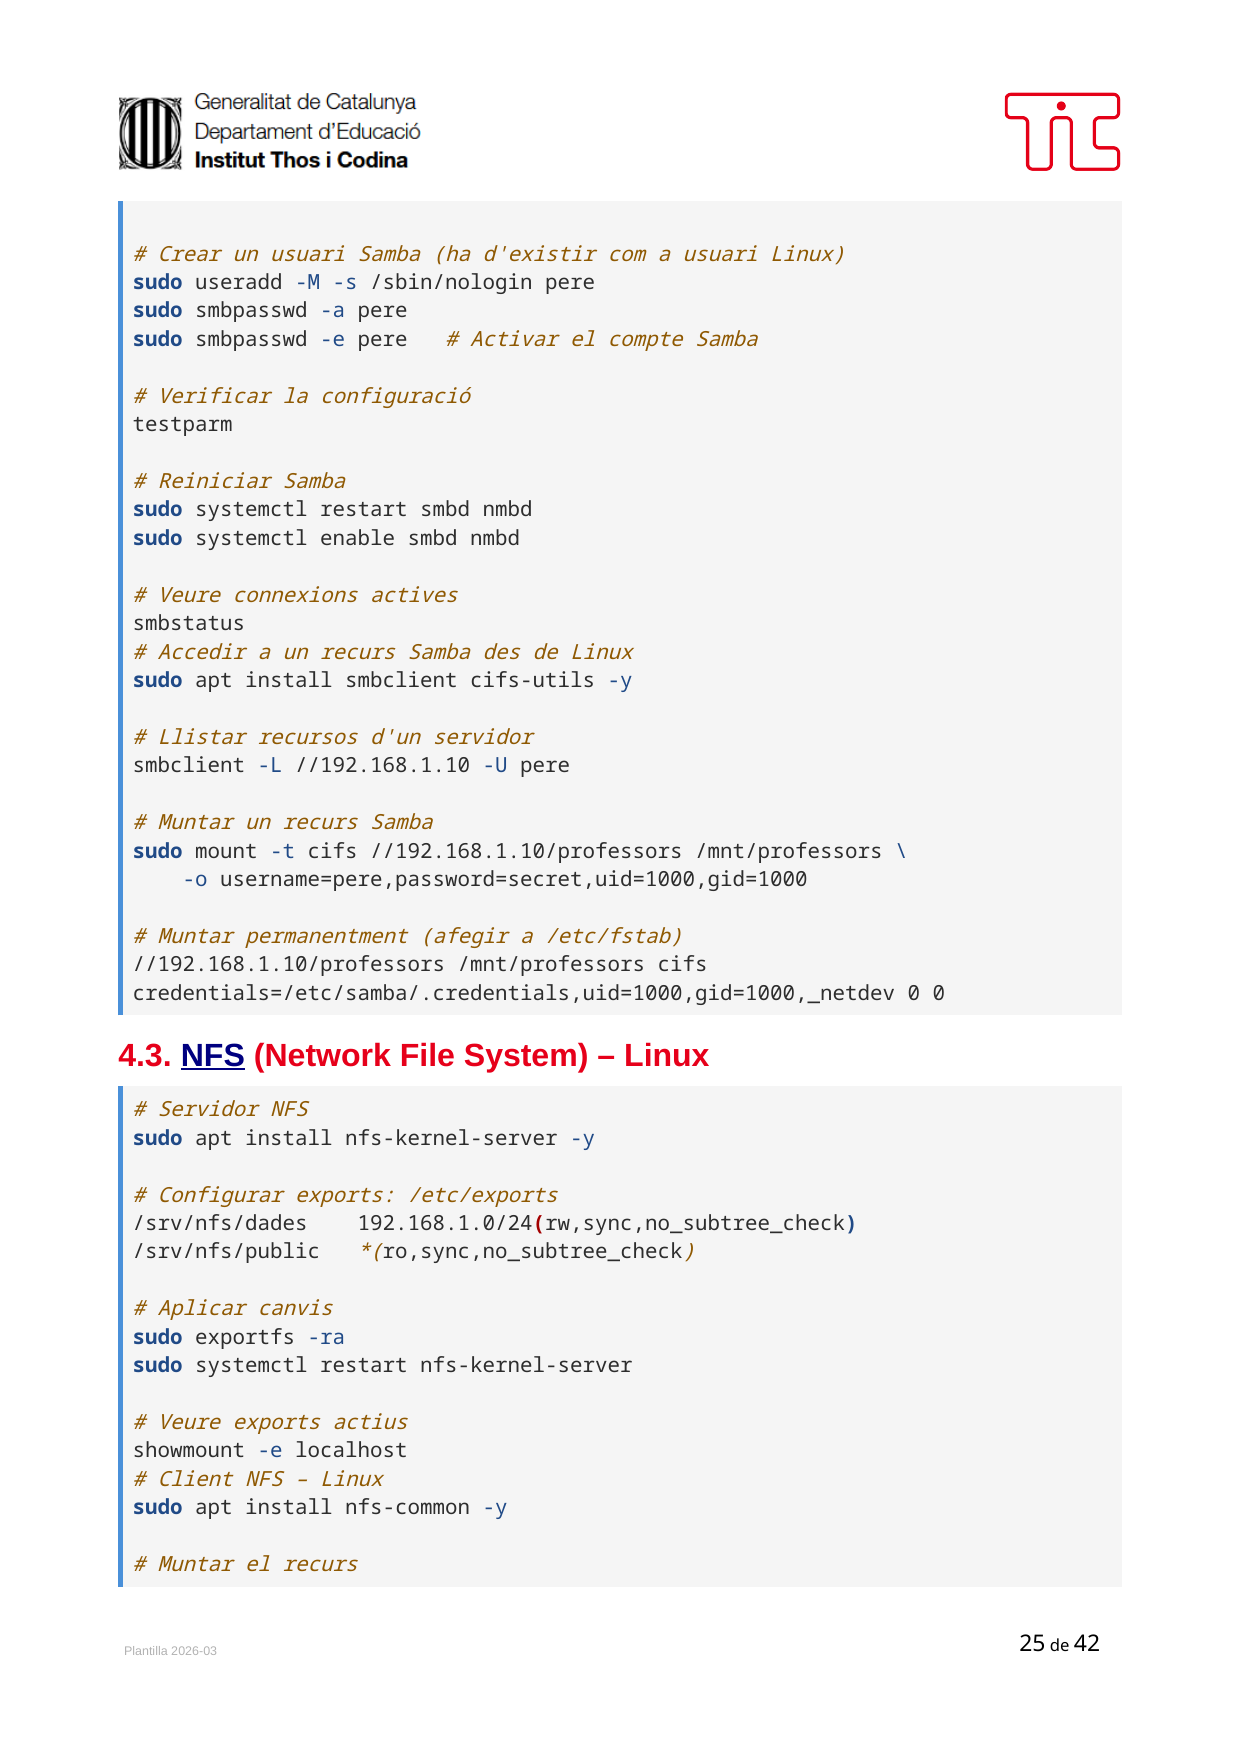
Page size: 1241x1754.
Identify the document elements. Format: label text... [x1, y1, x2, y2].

text testparm [123, 409, 1122, 438]
text # Crear un usuari Samba (ha d'existir com a usuari Linux) [123, 239, 1122, 267]
text sudo systemctl enable smbd nmbd [123, 523, 1122, 551]
picture [1004, 92, 1123, 171]
text sudo apt install nfs-common -y [123, 1492, 1122, 1521]
text sudo systemctl restart smbd nmbd [123, 494, 1122, 523]
text sudo mount -t cifs //192.168.1.10/professors /mnt/professors \ [123, 836, 1122, 864]
picture [118, 92, 422, 171]
text # Accedir a un recurs Samba des de Linux [123, 637, 1122, 665]
text sudo systemctl restart nfs-kernel-server [123, 1350, 1122, 1379]
text sudo smbpasswd -a pere [123, 296, 1122, 324]
text # Veure exports actius [123, 1407, 1122, 1436]
text -o username=pere,password=secret,uid=1000,gid=1000 [123, 864, 1122, 893]
text smbclient -L //192.168.1.10 -U pere [123, 751, 1122, 779]
subtitle 4.3. NFS (Network File System) – Linux [118, 1036, 1122, 1073]
text # Llistar recursos d'un servidor [123, 722, 1122, 751]
text # Client NFS – Linux [123, 1464, 1122, 1492]
text /srv/nfs/public *(ro,sync,no_subtree_check) [123, 1237, 1122, 1265]
text # Servidor NFS [123, 1086, 1122, 1123]
text sudo apt install nfs-kernel-server -y [123, 1123, 1122, 1151]
text smbstatus [123, 608, 1122, 637]
text //192.168.1.10/professors /mnt/professors cifs credentials=/etc/samba/.credentials,uid=1000,gid=1000,_netdev 0 0 [123, 949, 1122, 1015]
text sudo apt install smbclient cifs-utils -y [123, 665, 1122, 694]
text # Muntar el recurs [123, 1549, 1122, 1587]
text sudo useradd -M -s /sbin/nologin pere [123, 267, 1122, 296]
text /srv/nfs/dades 192.168.1.0/24(rw,sync,no_subtree_check) [123, 1208, 1122, 1237]
text # Reiniciar Samba [123, 466, 1122, 494]
text sudo exportfs -ra [123, 1322, 1122, 1350]
text sudo smbpasswd -e pere # Activar el compte Samba [123, 324, 1122, 352]
text # Muntar un recurs Samba [123, 807, 1122, 836]
text # Verificar la configuració [123, 381, 1122, 409]
text # Configurar exports: /etc/exports [123, 1180, 1122, 1208]
text # Veure connexions actives [123, 580, 1122, 608]
text showmount -e localhost [123, 1436, 1122, 1464]
text # Muntar permanentment (afegir a /etc/fstab) [123, 921, 1122, 949]
text # Aplicar canvis [123, 1293, 1122, 1322]
